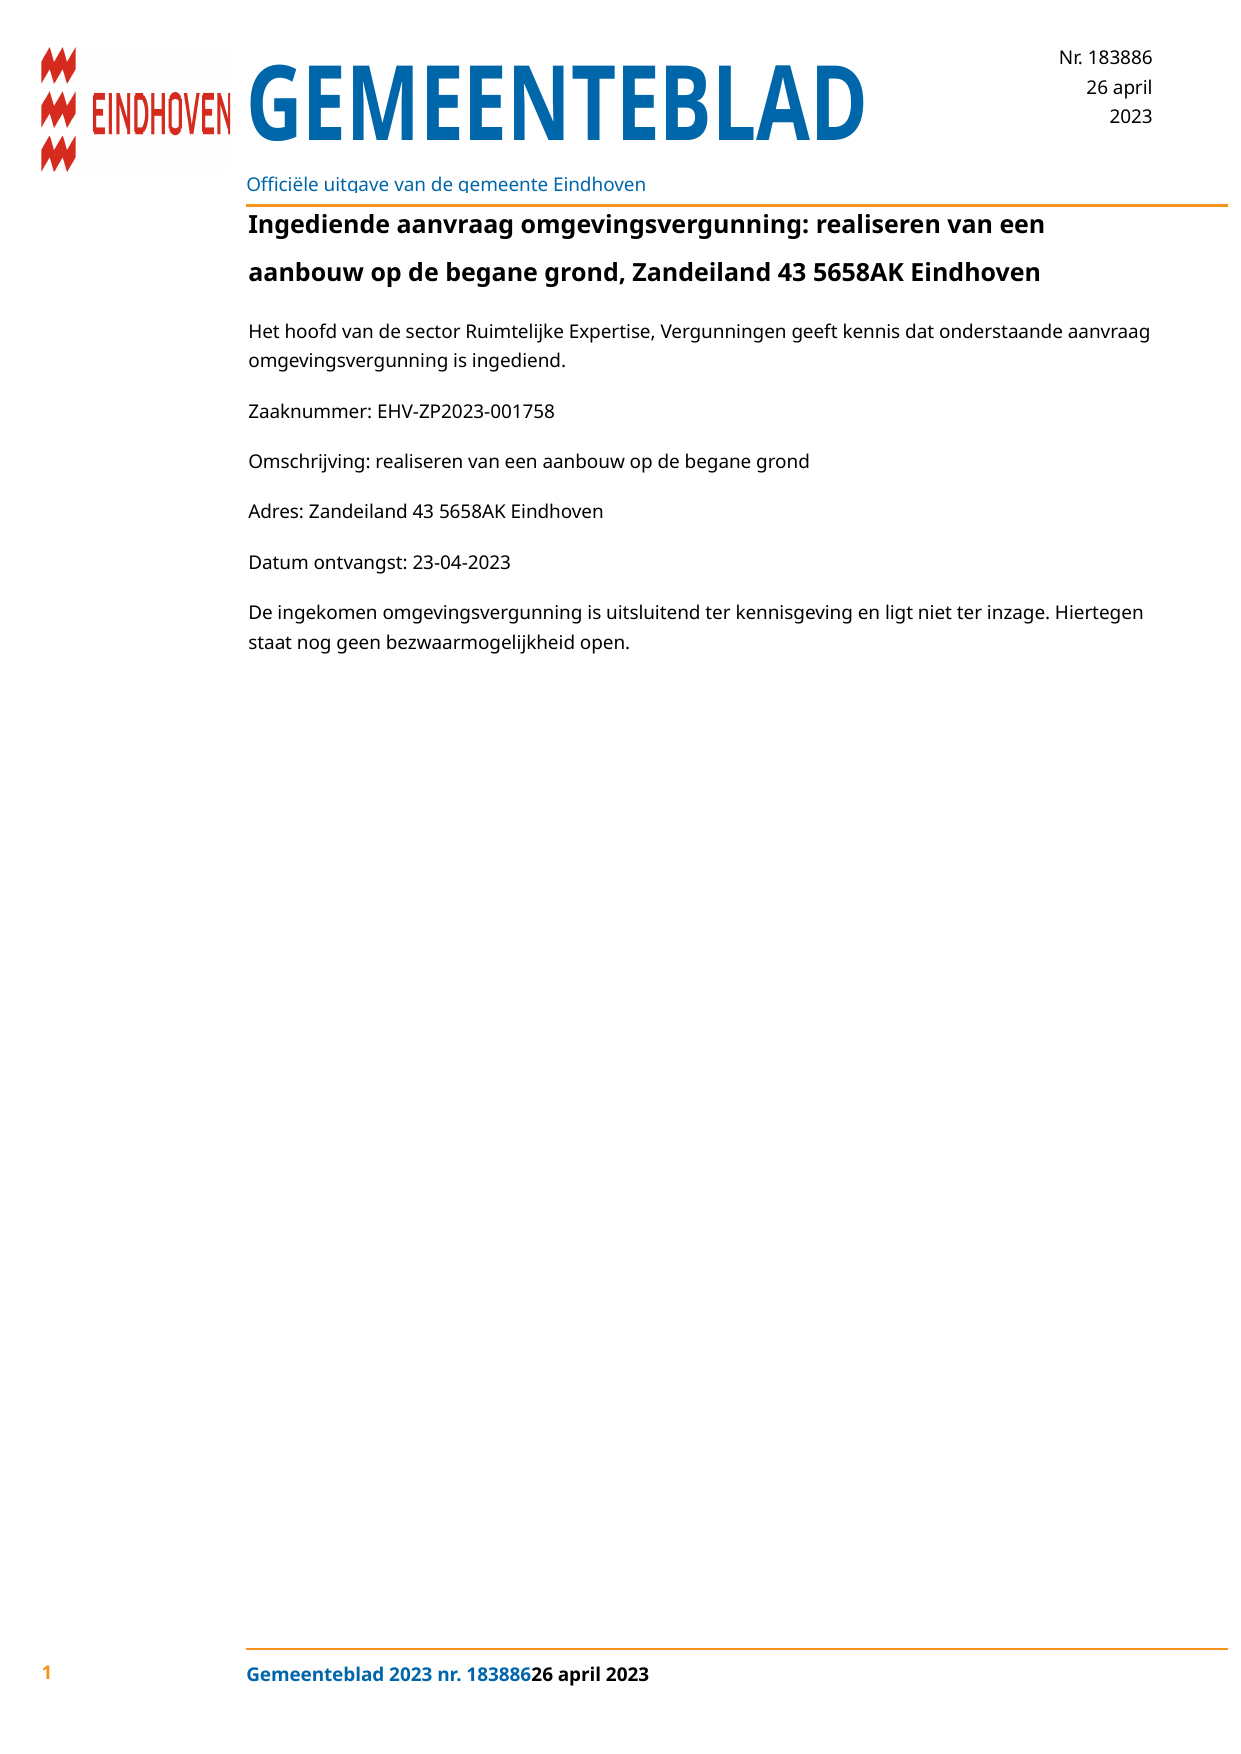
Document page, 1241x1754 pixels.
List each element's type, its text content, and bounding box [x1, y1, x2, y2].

picture [41, 47, 231, 172]
text Het hoofd van de sector Ruimtelijke Expertise, Vergunningen geeft kennis dat onderstaande aanvraag omgevingsvergunning is ingediend. [248, 318, 1152, 373]
text Datum ontvangst: 23-04-2023 [248, 549, 1152, 575]
text Omschrijving: realiseren van een aanbouw op de begane grond [248, 448, 1152, 474]
text De ingekomen omgevingsvergunning is uitsluitend ter kennisgeving en ligt niet ter inzage. Hiertegen staat nog geen bezwaarmogelijkheid open. [248, 599, 1152, 655]
text Zaaknummer: EHV-ZP2023-001758 [248, 398, 1152, 424]
text Ingediende aanvraag omgevingsvergunning: realiseren van een aanbouw op de begane grond, Zandeiland 43 5658AK Eindhoven [248, 207, 1152, 288]
text Adres: Zandeiland 43 5658AK Eindhoven [248, 499, 1152, 524]
